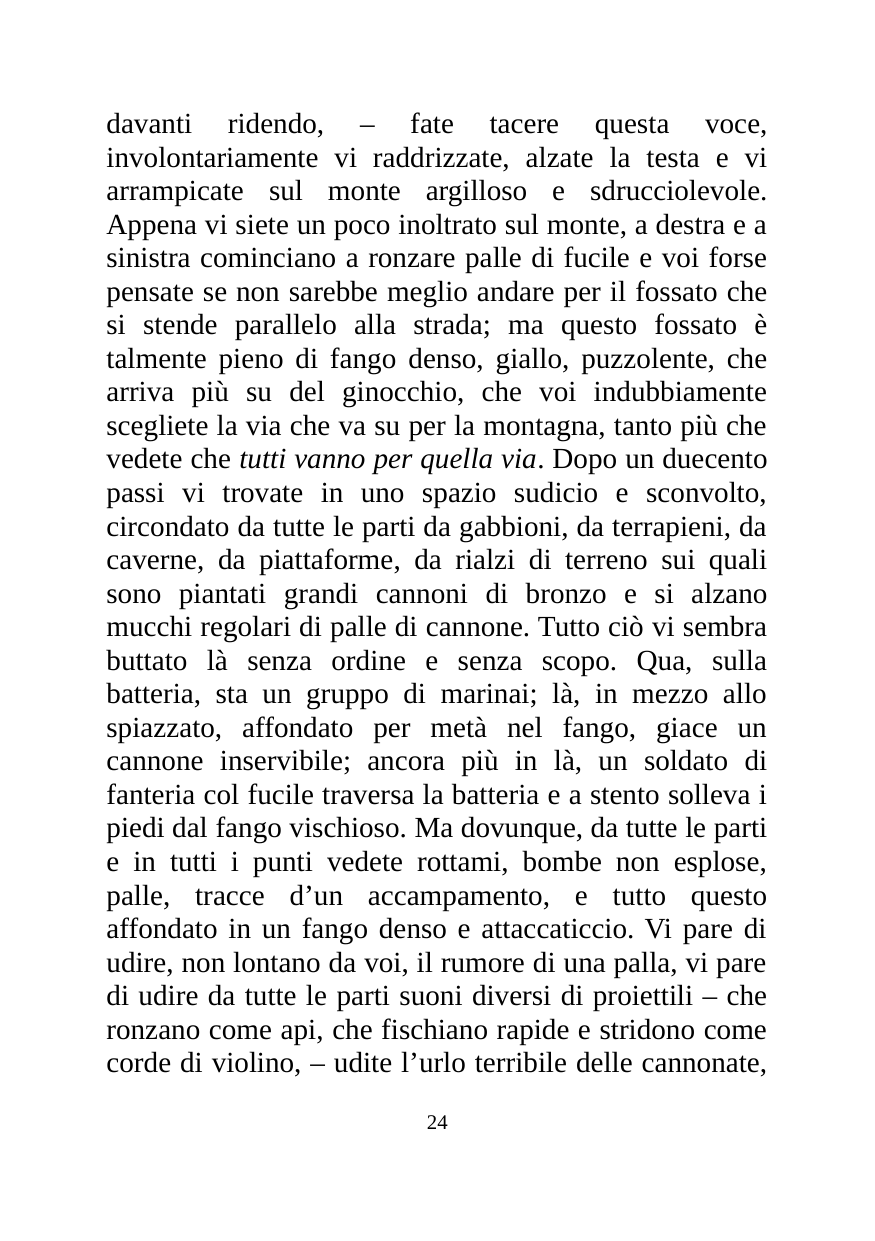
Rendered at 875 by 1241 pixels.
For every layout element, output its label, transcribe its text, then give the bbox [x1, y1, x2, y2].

text davanti ridendo, – fate tacere questa voce, involontariamente vi raddrizzate, alzate la testa e vi arrampicate sul monte argilloso e sdrucciolevole. Appena vi siete un poco inoltrato sul monte, a destra e a sinistra cominciano a ronzare palle di fucile e voi forse pensate se non sarebbe meglio andare per il fossato che si stende parallelo alla strada; ma questo fossato è talmente pieno di fango denso, giallo, puzzolente, che arriva più su del ginocchio, che voi indubbiamente scegliete la via che va su per la montagna, tanto più che vedete che tutti vanno per quella via. Dopo un duecento passi vi trovate in uno spazio sudicio e sconvolto, circondato da tutte le parti da gabbioni, da terrapieni, da caverne, da piattaforme, da rialzi di terreno sui quali sono piantati grandi cannoni di bronzo e si alzano mucchi regolari di palle di cannone. Tutto ciò vi sembra buttato là senza ordine e senza scopo. Qua, sulla batteria, sta un gruppo di marinai; là, in mezzo allo spiazzato, affondato per metà nel fango, giace un cannone inservibile; ancora più in là, un soldato di fanteria col fucile traversa la batteria e a stento solleva i piedi dal fango vischioso. Ma dovunque, da tutte le parti e in tutti i punti vedete rottami, bombe non esplose, palle, tracce d’un accampamento, e tutto questo affondato in un fango denso e attaccaticcio. Vi pare di udire, non lontano da voi, il rumore di una palla, vi pare di udire da tutte le parti suoni diversi di proiettili – che ronzano come api, che fischiano rapide e stridono come corde di violino, – udite l’urlo terribile delle cannonate, [106, 106, 768, 1079]
